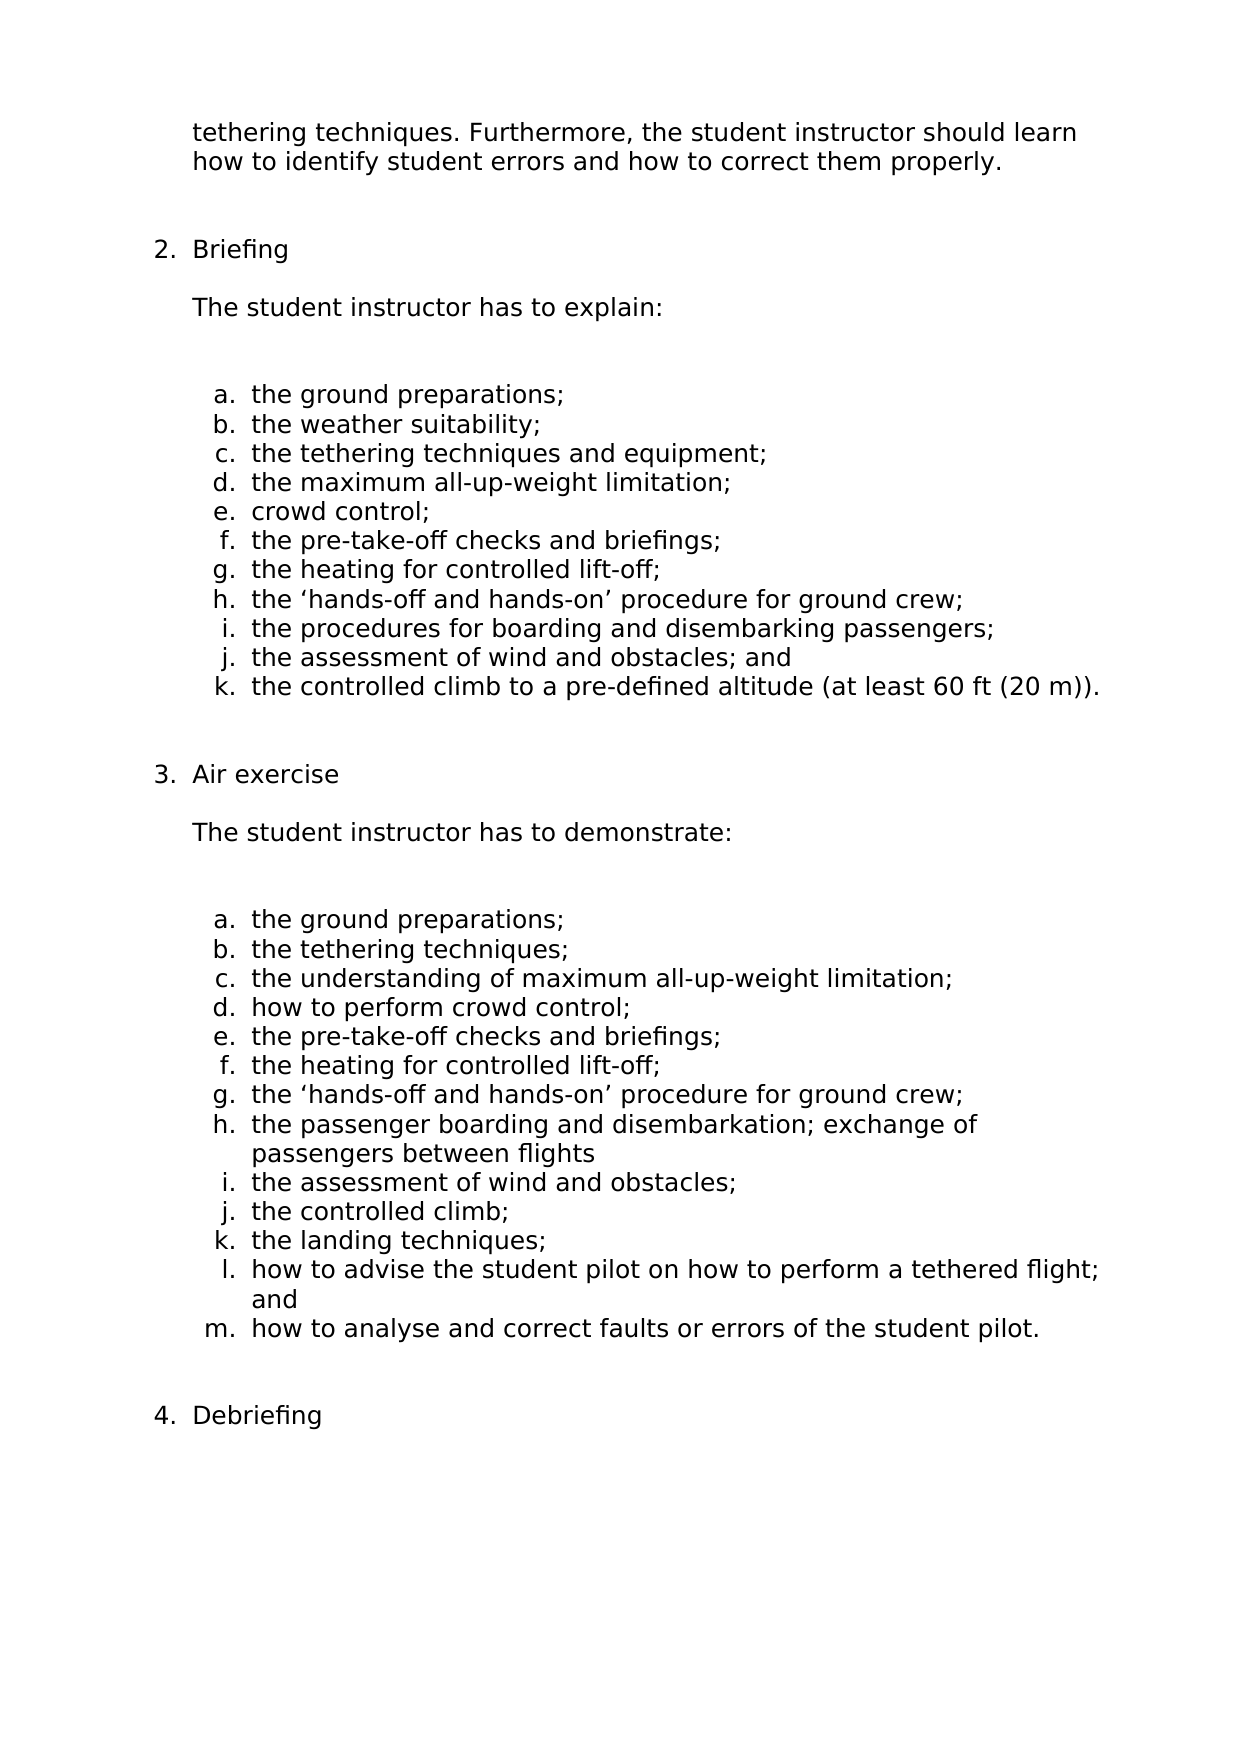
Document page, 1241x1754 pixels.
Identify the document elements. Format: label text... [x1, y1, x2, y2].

list how to perform crowd control; [236, 993, 1122, 1022]
list how to analyse and correct faults or errors of the student pilot. [236, 1314, 1122, 1401]
list the weather suitability; [236, 410, 1122, 439]
list how to advise the student pilot on how to perform a tethered flight; and [236, 1256, 1122, 1314]
list the pre-take-off checks and briefings; [236, 526, 1122, 556]
list the ground preparations; [236, 906, 1122, 935]
list the controlled climb to a pre-defined altitude (at least 60 ft (20 m)). [236, 672, 1122, 760]
list the tethering techniques and equipment; [236, 439, 1122, 468]
list the tethering techniques; [236, 935, 1122, 964]
list the ground preparations; [236, 381, 1122, 410]
list the passenger boarding and disembarkation; exchange of passengers between flights [236, 1110, 1122, 1168]
list the controlled climb; [236, 1197, 1122, 1226]
list crowd control; [236, 497, 1122, 526]
list the assessment of wind and obstacles; and [236, 643, 1122, 672]
list the procedures for boarding and disembarking passengers; [236, 614, 1122, 643]
list Briefing The student instructor has to explain: [177, 235, 1122, 381]
list the heating for controlled lift-off; [236, 556, 1122, 585]
list the pre-take-off checks and briefings; [236, 1022, 1122, 1051]
list Air exercise The student instructor has to demonstrate: [177, 760, 1122, 906]
list Debriefing [177, 1401, 1122, 1431]
list the landing techniques; [236, 1226, 1122, 1256]
list the ‘hands-off and hands-on’ procedure for ground crew; [236, 585, 1122, 614]
list the maximum all-up-weight limitation; [236, 468, 1122, 497]
list the understanding of maximum all-up-weight limitation; [236, 964, 1122, 993]
list the assessment of wind and obstacles; [236, 1168, 1122, 1197]
list tethering techniques. Furthermore, the student instructor should learn how to identify student errors and how to correct them properly. [177, 118, 1122, 235]
list the heating for controlled lift-off; [236, 1051, 1122, 1081]
list the ‘hands-off and hands-on’ procedure for ground crew; [236, 1081, 1122, 1110]
